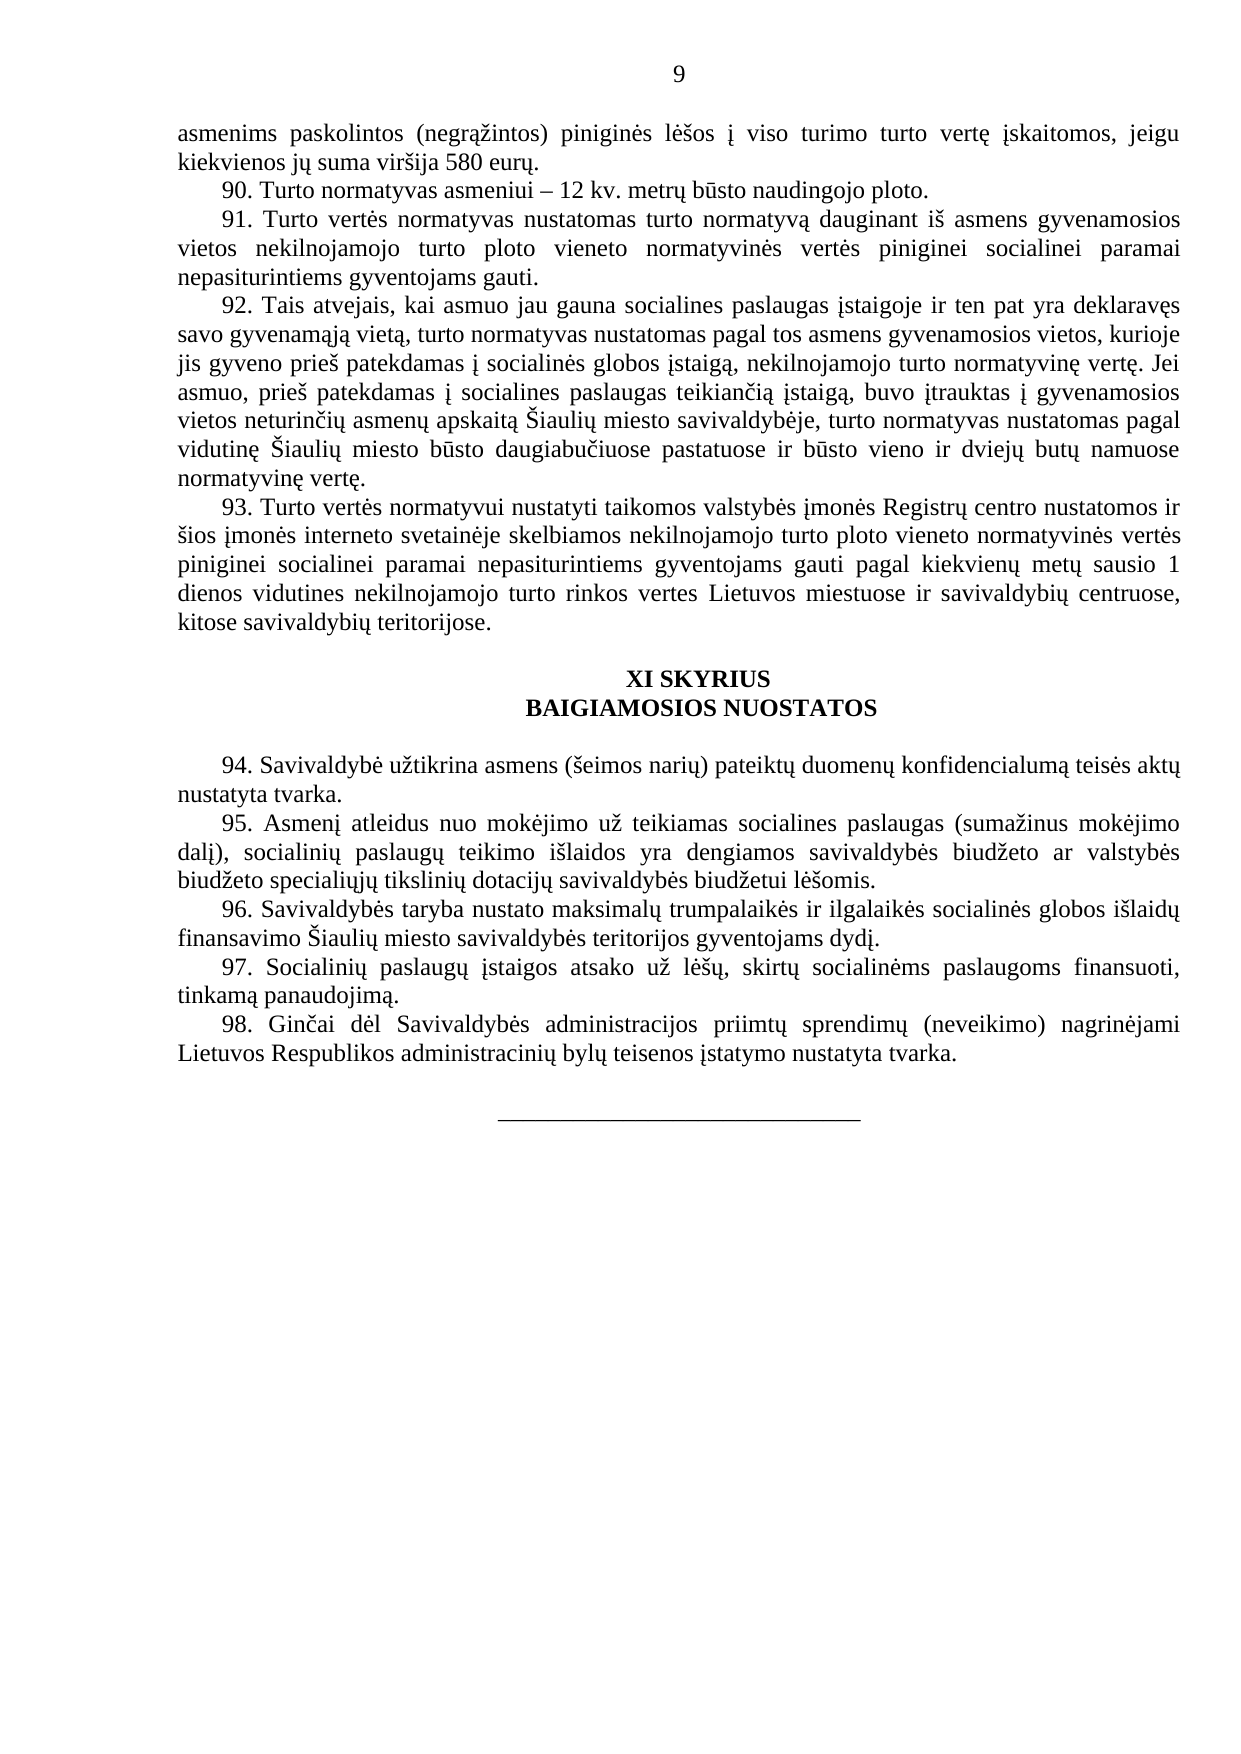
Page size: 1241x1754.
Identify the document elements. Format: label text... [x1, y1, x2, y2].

text 92. Tais atvejais, kai asmuo jau gauna socialines paslaugas įstaigoje ir ten pat yra deklaravęs savo gyvenamąją vietą, turto normatyvas nustatomas pagal tos asmens gyvenamosios vietos, kurioje jis gyveno prieš patekdamas į socialinės globos įstaigą, nekilnojamojo turto normatyvinę vertę. Jei asmuo, prieš patekdamas į socialines paslaugas teikiančią įstaigą, buvo įtrauktas į gyvenamosios vietos neturinčių asmenų apskaitą Šiaulių miesto savivaldybėje, turto normatyvas nustatomas pagal vidutinę Šiaulių miesto būsto daugiabučiuose pastatuose ir būsto vieno ir dviejų butų namuose normatyvinę vertę. [177, 291, 1181, 492]
text 98. Ginčai dėl Savivaldybės administracijos priimtų sprendimų (neveikimo) nagrinėjami Lietuvos Respublikos administracinių bylų teisenos įstatymo nustatyta tvarka. [177, 1009, 1181, 1067]
text 91. Turto vertės normatyvas nustatomas turto normatyvą dauginant iš asmens gyvenamosios vietos nekilnojamojo turto ploto vieneto normatyvinės vertės piniginei socialinei paramai nepasiturintiems gyventojams gauti. [177, 204, 1181, 291]
text BAIGIAMOSIOS NUOSTATOS [177, 693, 1181, 722]
text 96. Savivaldybės taryba nustato maksimalų trumpalaikės ir ilgalaikės socialinės globos išlaidų finansavimo Šiaulių miesto savivaldybės teritorijos gyventojams dydį. [177, 894, 1181, 952]
text 95. Asmenį atleidus nuo mokėjimo už teikiamas socialines paslaugas (sumažinus mokėjimo dalį), socialinių paslaugų teikimo išlaidos yra dengiamos savivaldybės biudžeto ar valstybės biudžeto specialiųjų tikslinių dotacijų savivaldybės biudžetui lėšomis. [177, 808, 1181, 894]
text XI SKYRIUS [177, 664, 1181, 693]
text 94. Savivaldybė užtikrina asmens (šeimos narių) pateiktų duomenų konfidencialumą teisės aktų nustatyta tvarka. [177, 751, 1181, 808]
text _____________________________ [177, 1096, 1181, 1124]
text 90. Turto normatyvas asmeniui – 12 kv. metrų būsto naudingojo ploto. [177, 176, 1181, 204]
text asmenims paskolintos (negrąžintos) piniginės lėšos į viso turimo turto vertę įskaitomos, jeigu kiekvienos jų suma viršija 580 eurų. [177, 118, 1181, 176]
text 93. Turto vertės normatyvui nustatyti taikomos valstybės įmonės Registrų centro nustatomos ir šios įmonės interneto svetainėje skelbiamos nekilnojamojo turto ploto vieneto normatyvinės vertės piniginei socialinei paramai nepasiturintiems gyventojams gauti pagal kiekvienų metų sausio 1 dienos vidutines nekilnojamojo turto rinkos vertes Lietuvos miestuose ir savivaldybių centruose, kitose savivaldybių teritorijose. [177, 492, 1181, 636]
text 97. Socialinių paslaugų įstaigos atsako už lėšų, skirtų socialinėms paslaugoms finansuoti, tinkamą panaudojimą. [177, 952, 1181, 1009]
